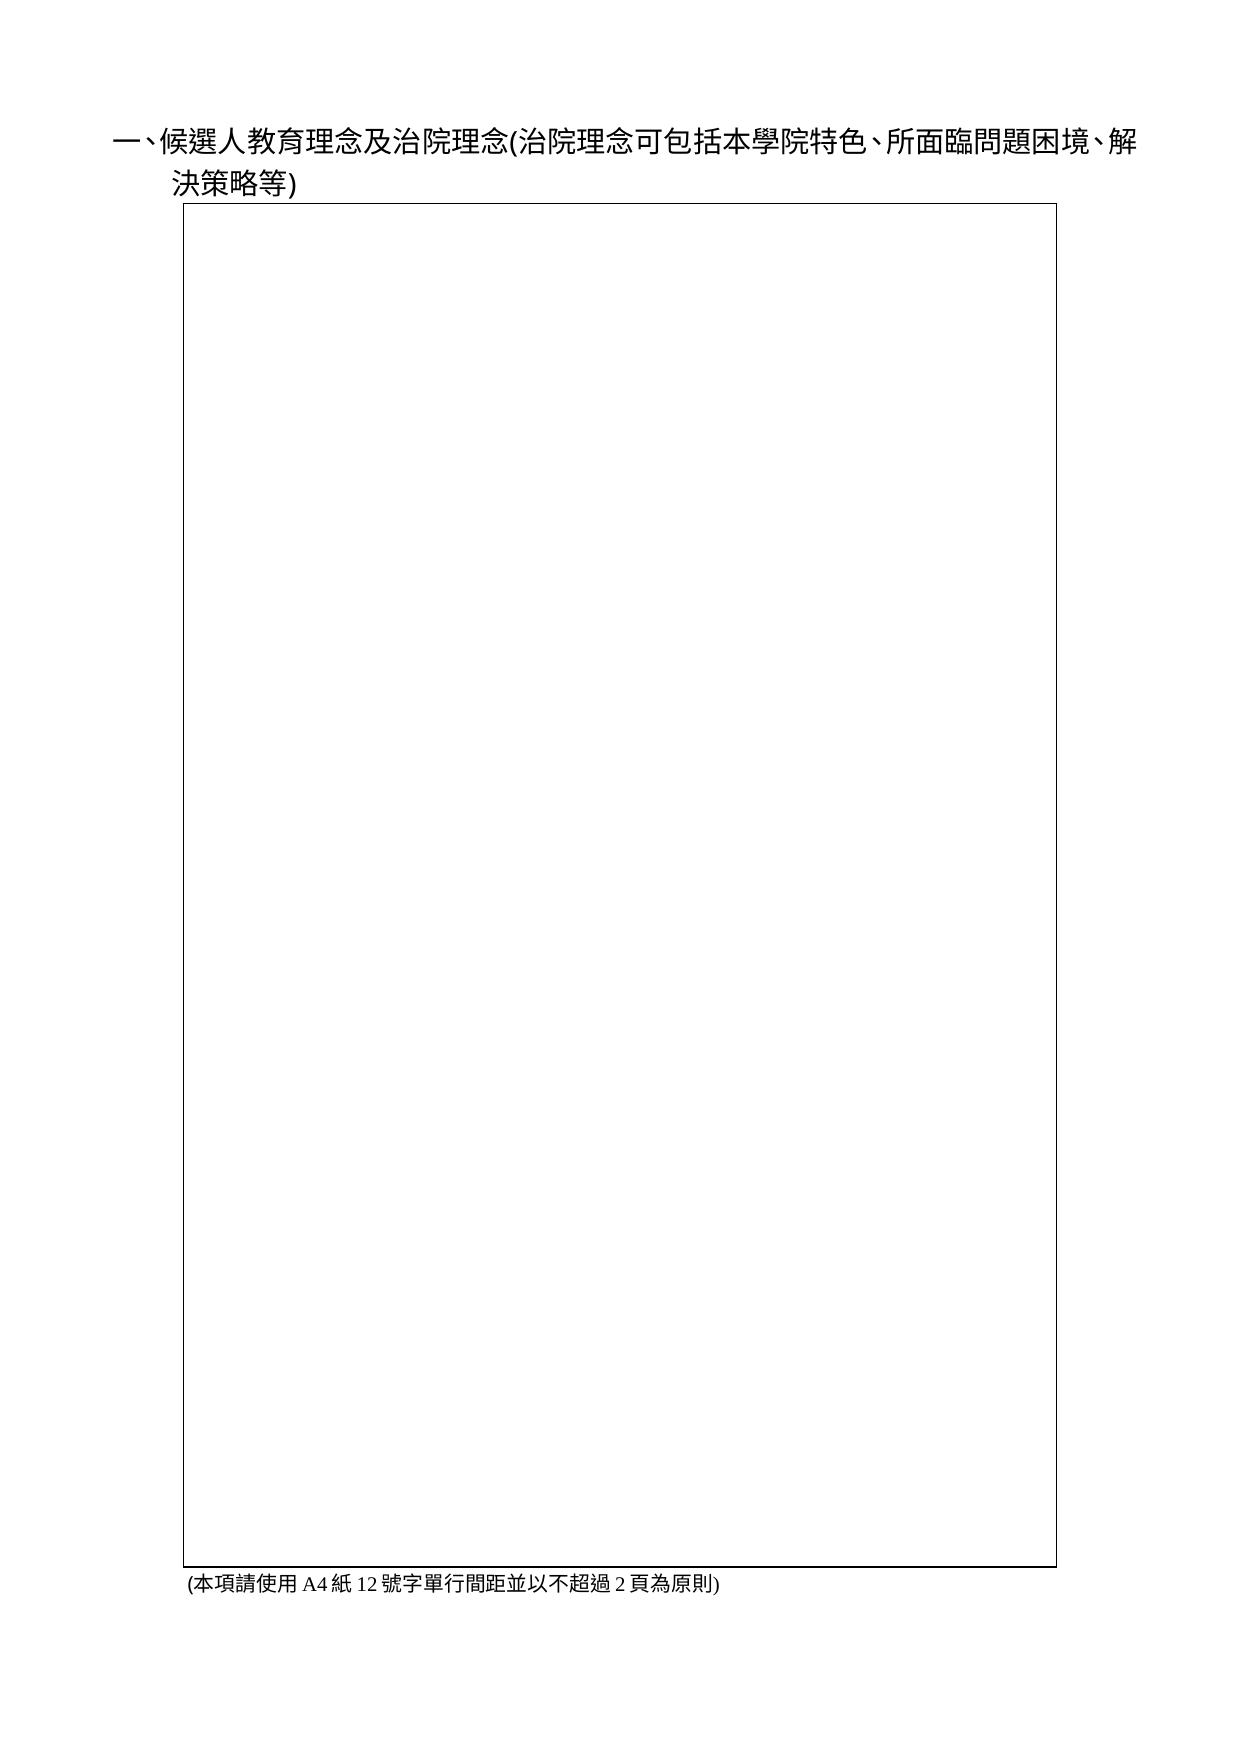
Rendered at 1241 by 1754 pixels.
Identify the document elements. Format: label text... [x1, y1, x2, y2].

text 一、候選人教育理念及治院理念(治院理念可包括本學院特色、所面臨問題困境、解決策略等) [112, 118, 1137, 203]
subtitle (本項請使用A4紙12號字單行間距並以不超過2頁為原則) [187, 1567, 1137, 1598]
table_header [184, 204, 1056, 1566]
